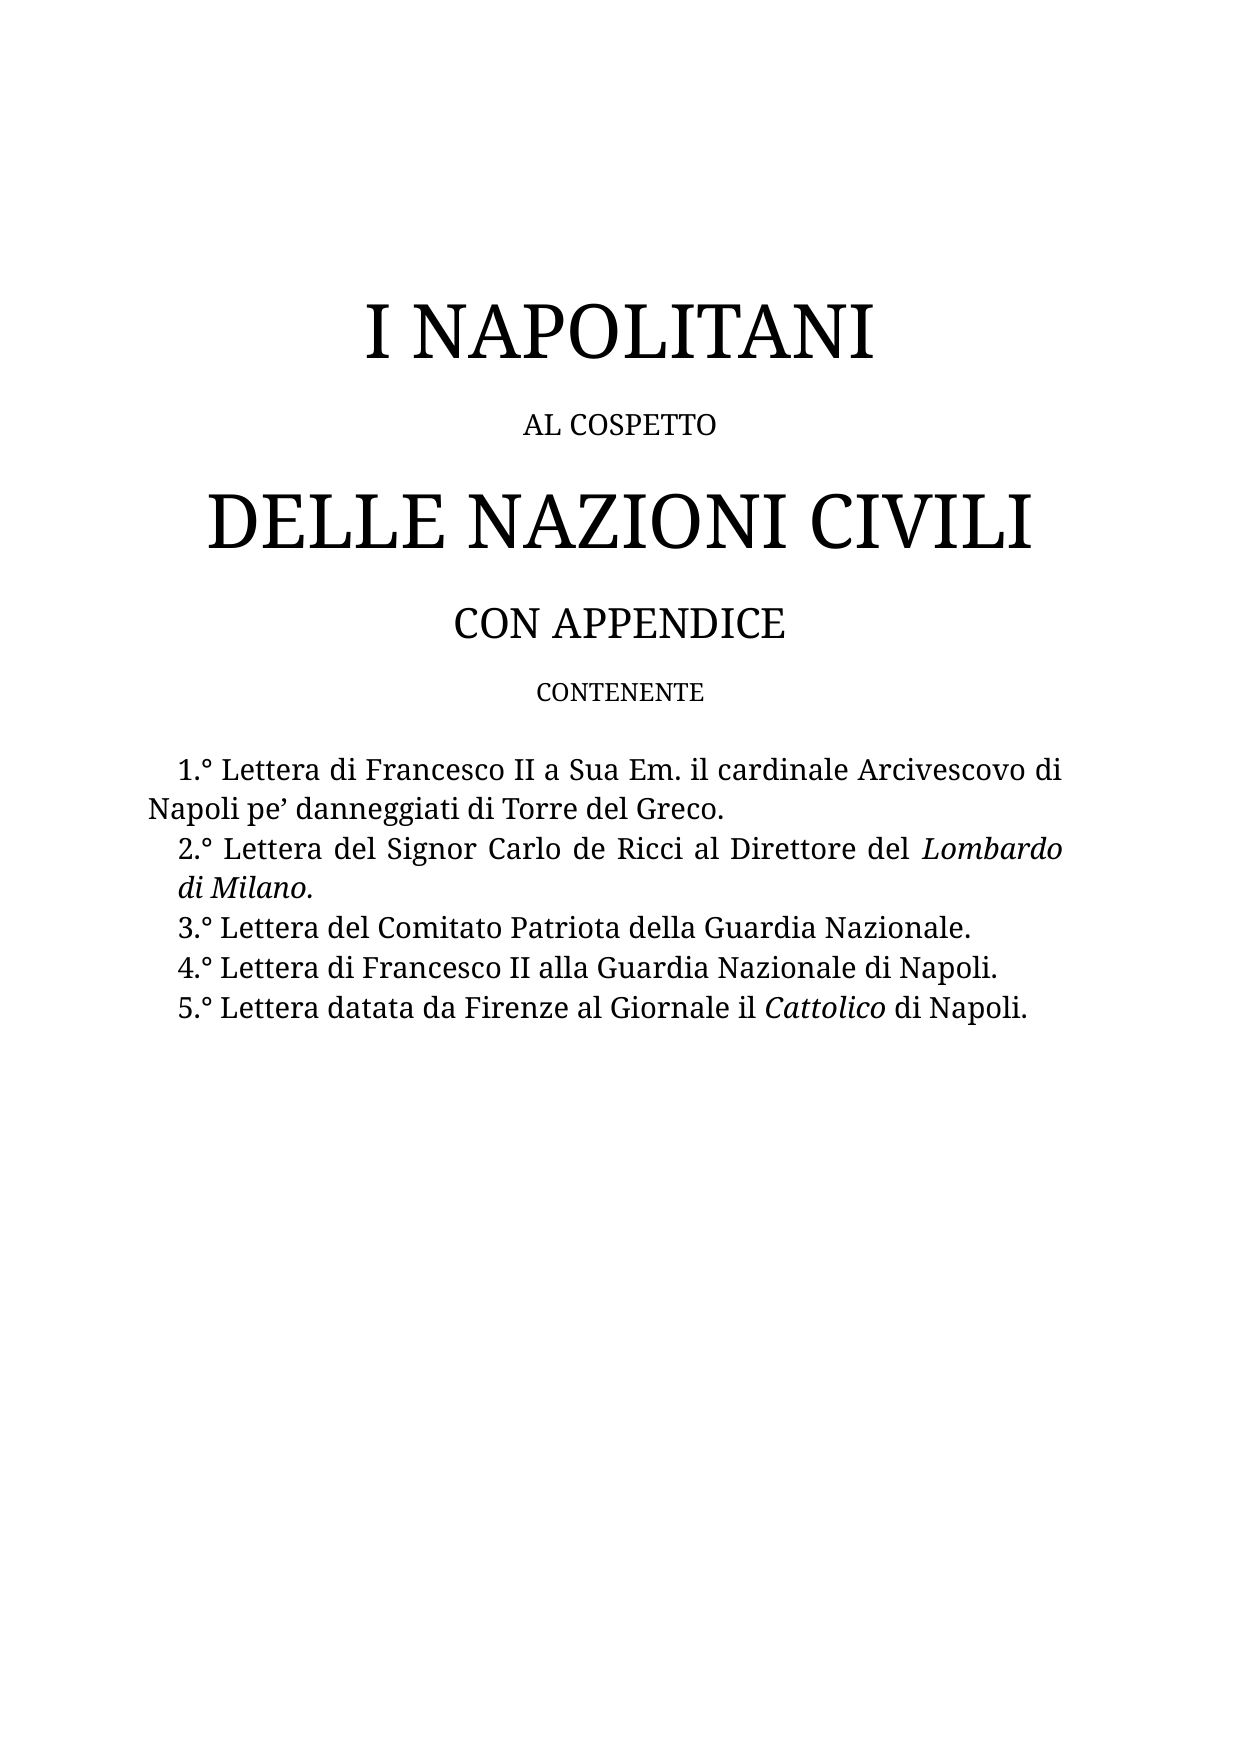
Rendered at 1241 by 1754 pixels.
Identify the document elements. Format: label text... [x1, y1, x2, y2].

text 3.° Lettera del Comitato Patriota della Guardia Nazionale. [177, 907, 1063, 947]
text 1.° Lettera di Francesco II a Sua Em. il cardinale Arcivescovo di Napoli pe’ danneggiati di Torre del Greco. [148, 749, 1063, 828]
text CONTENENTE [148, 675, 1063, 709]
text DELLE NAZIONI CIVILI [148, 468, 1063, 570]
text 4.° Lettera di Francesco II alla Guardia Nazionale di Napoli. [177, 947, 1063, 987]
text 5.° Lettera datata da Firenze al Giornale il Cattolico di Napoli. [177, 987, 1063, 1027]
text 2.° Lettera del Signor Carlo de Ricci al Direttore del Lombardo di Milano. [177, 828, 1063, 907]
text CON APPENDICE [148, 594, 1063, 651]
text AL COSPETTO [148, 404, 1063, 444]
text I NAPOLITANI [148, 278, 1063, 380]
